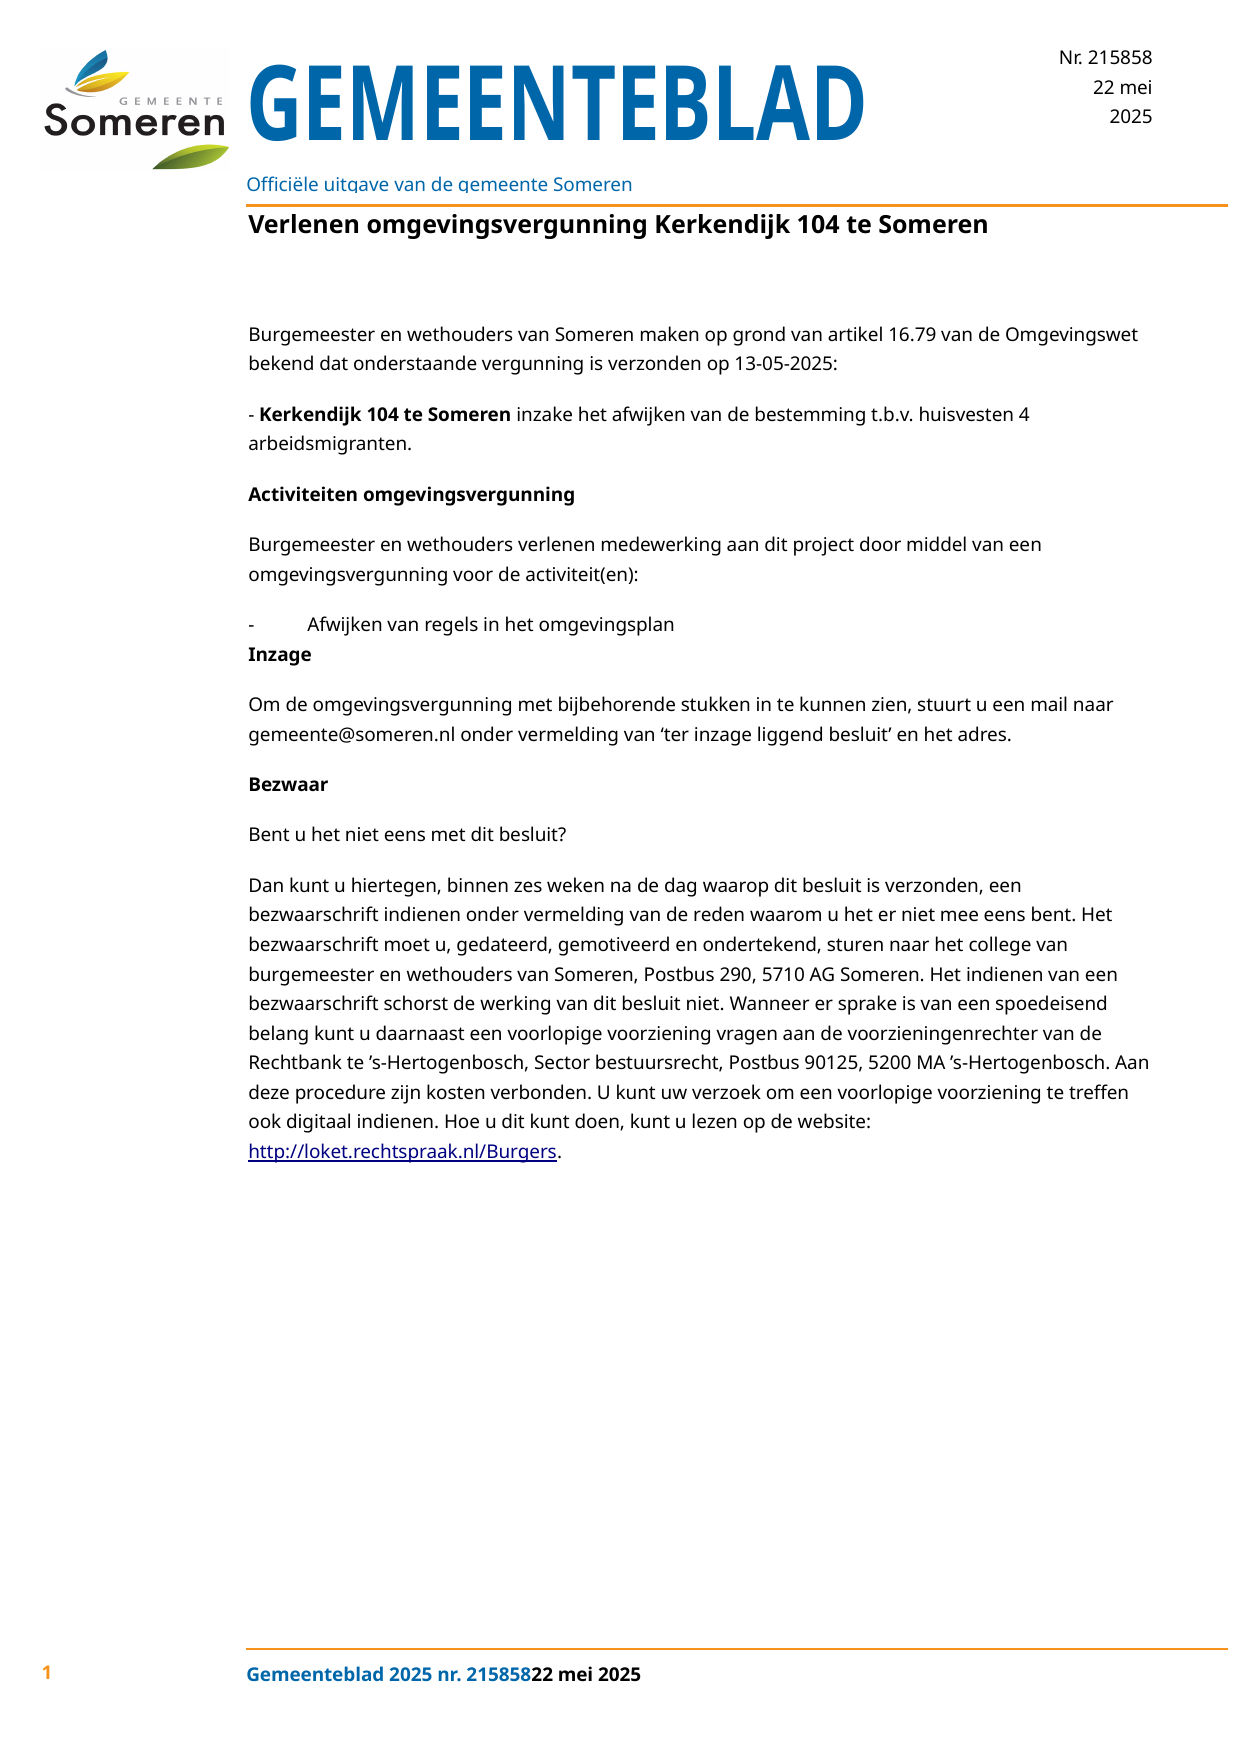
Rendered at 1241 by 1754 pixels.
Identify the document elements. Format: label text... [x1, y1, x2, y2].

text Dan kunt u hiertegen, binnen zes weken na de dag waarop dit besluit is verzonden, een bezwaarschrift indienen onder vermelding van de reden waarom u het er niet mee eens bent. Het bezwaarschrift moet u, gedateerd, gemotiveerd en ondertekend, sturen naar het college van burgemeester en wethouders van Someren, Postbus 290, 5710 AG Someren. Het indienen van een bezwaarschrift schorst de werking van dit besluit niet. Wanneer er sprake is van een spoedeisend belang kunt u daarnaast een voorlopige voorziening vragen aan de voorzieningenrechter van de Rechtbank te ’s-Hertogenbosch, Sector bestuursrecht, Postbus 90125, 5200 MA ’s-Hertogenbosch. Aan deze procedure zijn kosten verbonden. U kunt uw verzoek om een voorlopige voorziening te treffen ook digitaal indienen. Hoe u dit kunt doen, kunt u lezen op de website: http://loket.rechtspraak.nl/Burgers. [248, 872, 1152, 1164]
text Burgemeester en wethouders van Someren maken op grond van artikel 16.79 van de Omgevingswet bekend dat onderstaande vergunning is verzonden op 13-05-2025: [248, 321, 1152, 376]
list Afwijken van regels in het omgevingsplan [248, 611, 1152, 637]
text Activiteiten omgevingsvergunning [248, 481, 1152, 506]
text Bent u het niet eens met dit besluit? [248, 822, 1152, 847]
text Verlenen omgevingsvergunning Kerkendijk 104 te Someren [248, 207, 1152, 241]
text - Kerkendijk 104 te Someren inzake het afwijken van de bestemming t.b.v. huisvesten 4 arbeidsmigranten. [248, 401, 1152, 456]
text Burgemeester en wethouders verlenen medewerking aan dit project door middel van een omgevingsvergunning voor de activiteit(en): [248, 531, 1152, 586]
text Bezwaar [248, 771, 1152, 797]
picture [41, 47, 231, 172]
text Inzage [248, 641, 1152, 666]
text Om de omgevingsvergunning met bijbehorende stukken in te kunnen zien, stuurt u een mail naar gemeente@someren.nl onder vermelding van ‘ter inzage liggend besluit’ en het adres. [248, 691, 1152, 746]
